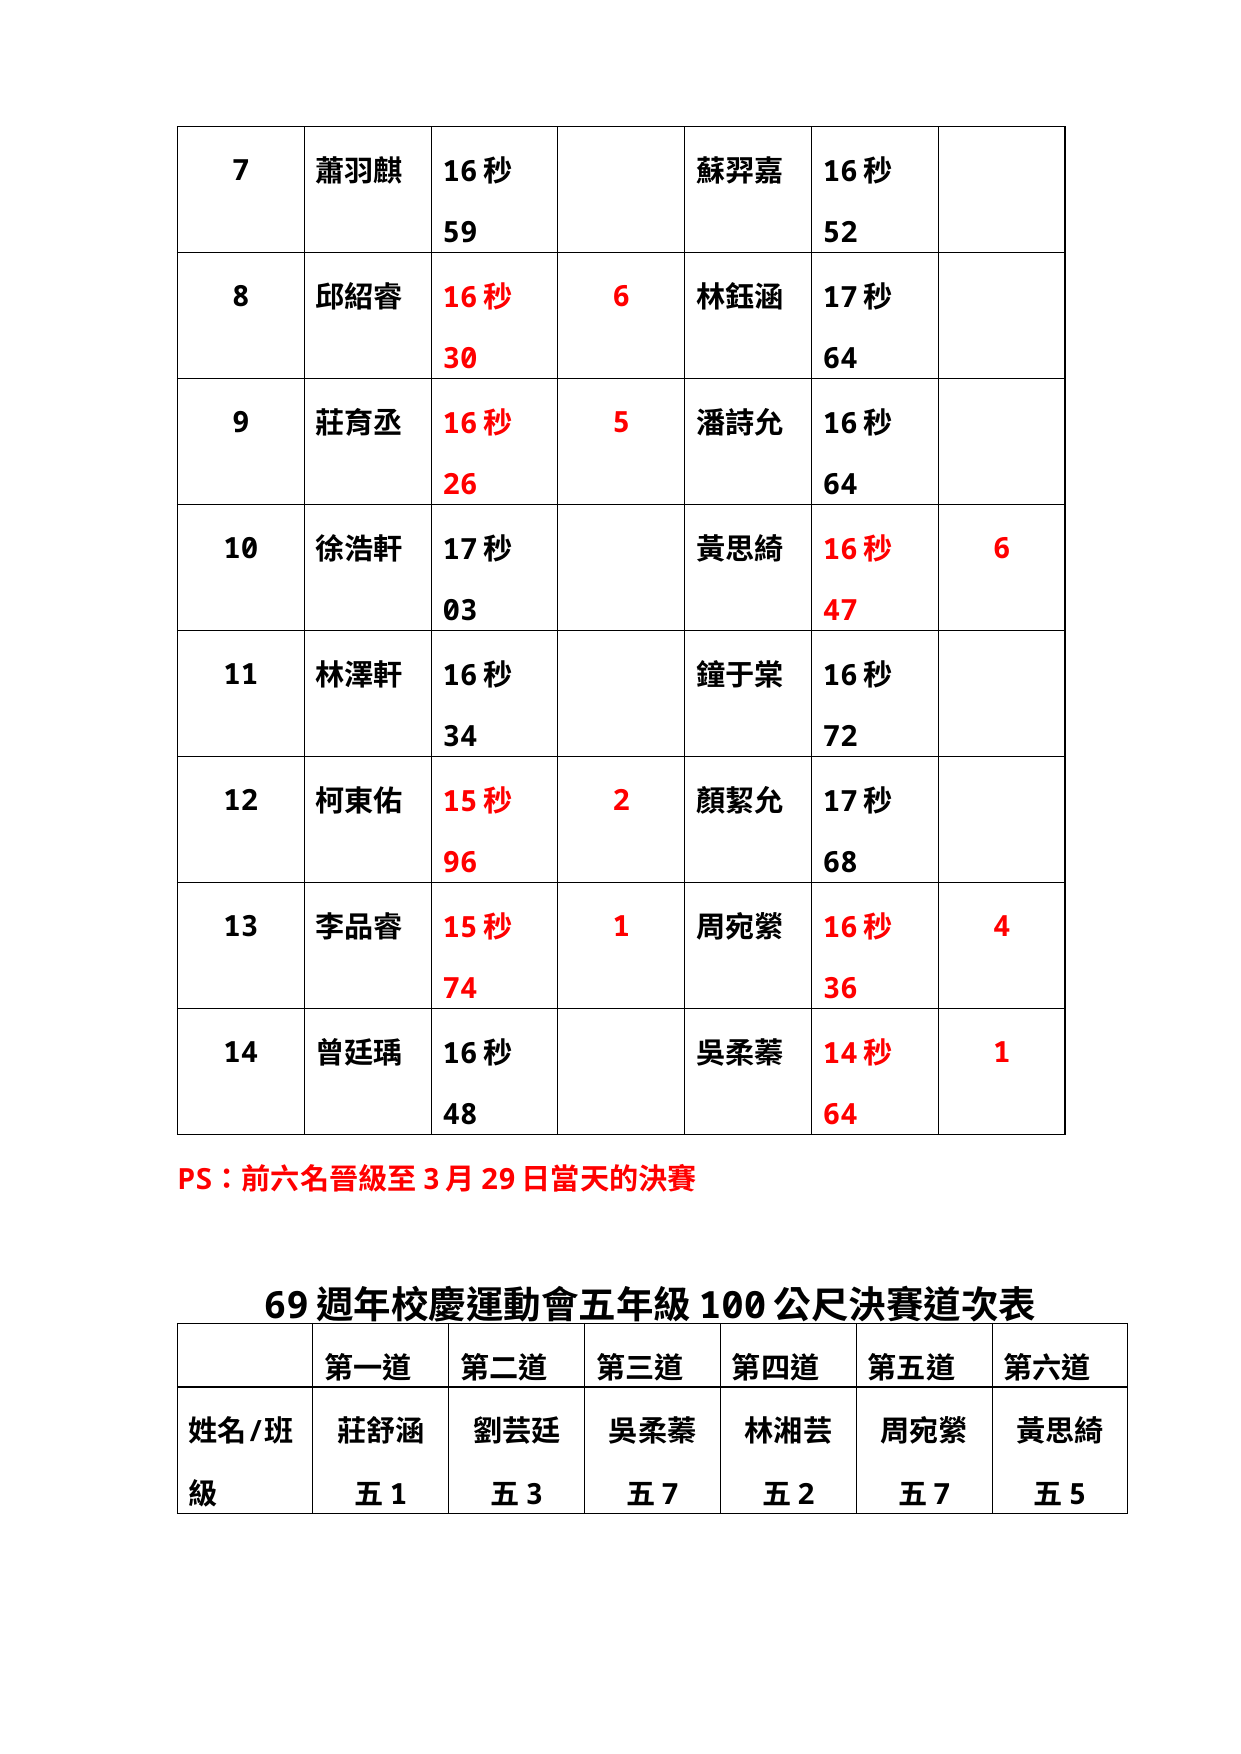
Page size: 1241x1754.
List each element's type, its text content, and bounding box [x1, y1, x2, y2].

table_cell 吳柔蓁 [685, 1009, 811, 1134]
table_header 第三道 [585, 1324, 720, 1386]
table_header 第五道 [857, 1324, 992, 1386]
table_cell 黃思綺 [685, 505, 811, 630]
table_cell 黃思綺五5 [993, 1388, 1127, 1512]
table_cell 潘詩允 [685, 379, 811, 504]
table_cell 16秒52 [812, 127, 938, 252]
table_cell 周宛縈 [685, 883, 811, 1008]
table_cell 16秒30 [432, 253, 557, 378]
table_cell 曾廷瑀 [305, 1009, 431, 1134]
table_cell 李品睿 [305, 883, 431, 1008]
table_cell 4 [939, 883, 1064, 1008]
table_cell 17秒68 [812, 757, 938, 882]
table_cell 周宛縈五7 [857, 1388, 992, 1512]
table_cell 15秒74 [432, 883, 557, 1008]
table_cell 2 [558, 757, 684, 882]
table_cell 16秒47 [812, 505, 938, 630]
table_header [178, 1324, 312, 1386]
table_header 第四道 [721, 1324, 856, 1386]
table_cell 5 [558, 379, 684, 504]
table_cell 1 [939, 1009, 1064, 1134]
table_cell [939, 379, 1064, 504]
text PS：前六名晉級至3月29日當天的決賽 [177, 1135, 1122, 1198]
table_cell 16秒48 [432, 1009, 557, 1134]
table_cell 10 [178, 505, 304, 630]
table_cell 蕭羽麒 [305, 127, 431, 252]
table_cell [939, 127, 1064, 252]
table_cell 11 [178, 631, 304, 756]
table_cell 徐浩軒 [305, 505, 431, 630]
table_cell 8 [178, 253, 304, 378]
table_cell [939, 253, 1064, 378]
table_cell 16秒34 [432, 631, 557, 756]
table_cell 姓名/班級 [178, 1388, 312, 1512]
table_cell 6 [558, 253, 684, 378]
table_cell 16秒59 [432, 127, 557, 252]
table_cell [558, 127, 684, 252]
table_cell 吳柔蓁 五7 [585, 1388, 720, 1512]
table_cell 劉芸廷五3 [449, 1388, 584, 1512]
table_cell 16秒64 [812, 379, 938, 504]
table_cell 14 [178, 1009, 304, 1134]
table_cell [939, 631, 1064, 756]
table_cell 13 [178, 883, 304, 1008]
table_cell 蘇羿嘉 [685, 127, 811, 252]
table_cell 16秒72 [812, 631, 938, 756]
table_cell [939, 757, 1064, 882]
table_cell 林澤軒 [305, 631, 431, 756]
table_cell 16秒26 [432, 379, 557, 504]
table_cell 莊育丞 [305, 379, 431, 504]
table_cell 15秒96 [432, 757, 557, 882]
table_cell [558, 505, 684, 630]
table_header 第二道 [449, 1324, 584, 1386]
table_cell 莊舒涵五1 [313, 1388, 448, 1512]
table_cell 邱紹睿 [305, 253, 431, 378]
table_cell 7 [178, 127, 304, 252]
table_cell 6 [939, 505, 1064, 630]
table_cell 顏絜允 [685, 757, 811, 882]
table_header 第一道 [313, 1324, 448, 1386]
text 69週年校慶運動會五年級100公尺決賽道次表 [177, 1260, 1122, 1323]
table_cell [558, 1009, 684, 1134]
table_cell 柯東佑 [305, 757, 431, 882]
table_header 第六道 [993, 1324, 1127, 1386]
table_cell 9 [178, 379, 304, 504]
table_cell 林鈺涵 [685, 253, 811, 378]
table_cell 16秒36 [812, 883, 938, 1008]
table_cell 17秒64 [812, 253, 938, 378]
table_cell 14秒64 [812, 1009, 938, 1134]
table_cell 鐘于棠 [685, 631, 811, 756]
table_cell 1 [558, 883, 684, 1008]
table_cell 17秒03 [432, 505, 557, 630]
table_cell 12 [178, 757, 304, 882]
table_cell 林湘芸五2 [721, 1388, 856, 1512]
table_cell [558, 631, 684, 756]
